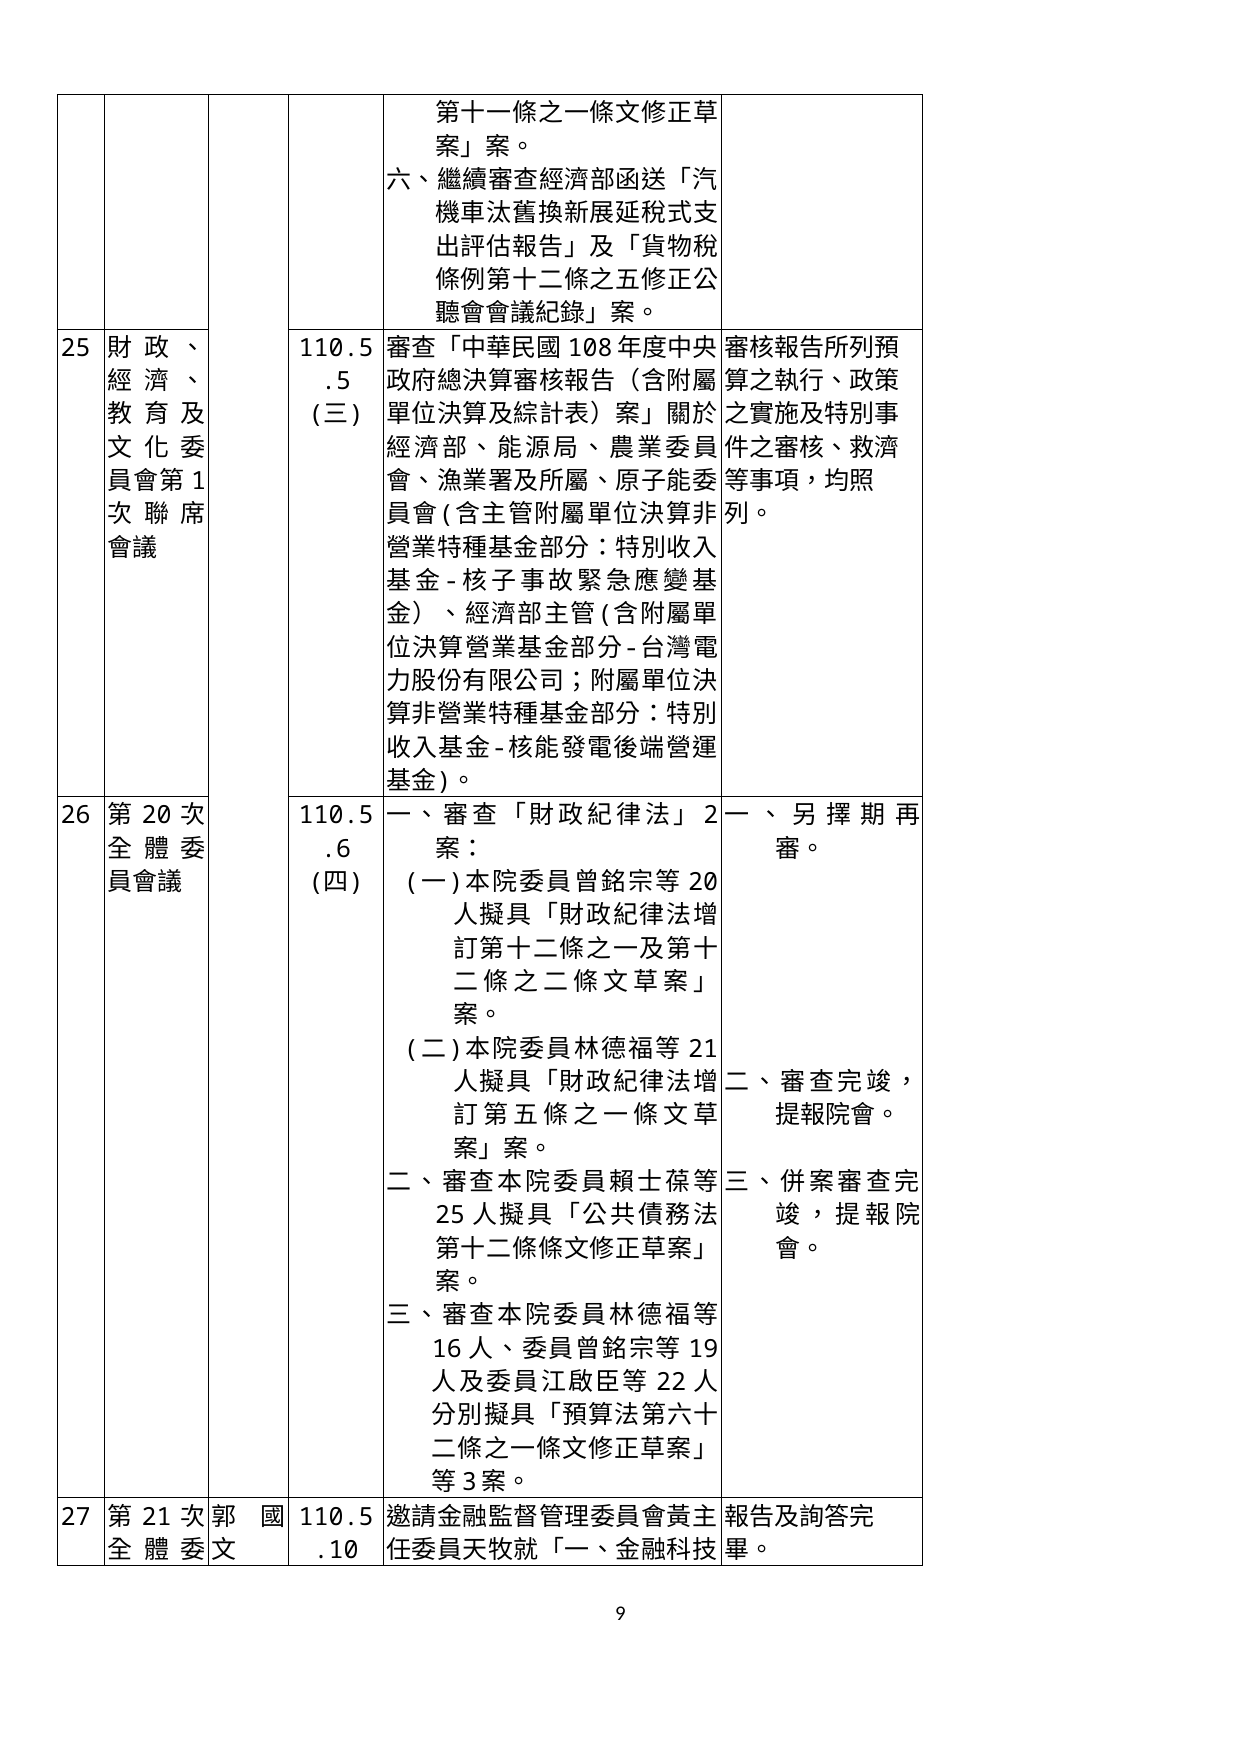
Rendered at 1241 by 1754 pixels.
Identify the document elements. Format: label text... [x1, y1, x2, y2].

table_cell 27 [58, 1498, 104, 1565]
table_cell 26 [58, 797, 104, 1497]
table_cell 郭國文 [209, 1498, 288, 1565]
table_cell [209, 95, 288, 1497]
table_cell 第21次全體委 [105, 1498, 208, 1565]
table_cell 第十一條之一條文修正草案」案。 六、繼續審查經濟部函送「汽機車汰舊換新展延稅式支出評估報告」及「貨物稅條例第十二條之五修正公聽會會議紀錄」案。 [384, 95, 721, 328]
table_cell 110.5.5 (三) [289, 330, 383, 796]
table_cell [289, 95, 383, 328]
table_cell 審查「中華民國108年度中央政府總決算審核報告（含附屬單位決算及綜計表）案」關於經濟部、能源局、農業委員會、漁業署及所屬、原子能委員會(含主管附屬單位決算非營業特種基金部分：特別收入基金-核子事故緊急應變基金）、經濟部主管(含附屬單位決算營業基金部分-台灣電力股份有限公司；附屬單位決算非營業特種基金部分：特別收入基金-核能發電後端營運基金)。 [384, 330, 721, 796]
table_cell 25 [58, 330, 104, 796]
table_cell 報告及詢答完畢。 [722, 1498, 922, 1565]
table_cell [58, 95, 104, 328]
table_cell 審核報告所列預算之執行、政策之實施及特別事件之審核、救濟等事項，均照列。 [722, 330, 922, 796]
table_cell 財政、經濟、教育及文化委員會第1次聯席會議 [105, 330, 208, 796]
table_cell 110.5.6 (四) [289, 797, 383, 1497]
table_cell [722, 95, 922, 328]
table_cell 邀請金融監督管理委員會黃主任委員天牧就「一、金融科技 [384, 1498, 721, 1565]
table_cell [105, 95, 208, 328]
table_cell 110.5.10 [289, 1498, 383, 1565]
table_cell 第20次全體委員會議 [105, 797, 208, 1497]
table_cell 一、另擇期再審。 二、審查完竣，提報院會。 三、併案審查完竣，提報院會。 [722, 797, 922, 1497]
table_cell 一、審查「財政紀律法」2案： (一)本院委員曾銘宗等20人擬具「財政紀律法增訂第十二條之一及第十二條之二條文草案」案。 (二)本院委員林德福等21人擬具「財政紀律法增訂第五條之一條文草案」案。 二、審查本院委員賴士葆等25人擬具「公共債務法第十二條條文修正草案」案。 三、審查本院委員林德福等16人、委員曾銘宗等19人及委員江啟臣等22人分別擬具「預算法第六十二條之一條文修正草案」等3案。 [384, 797, 721, 1497]
